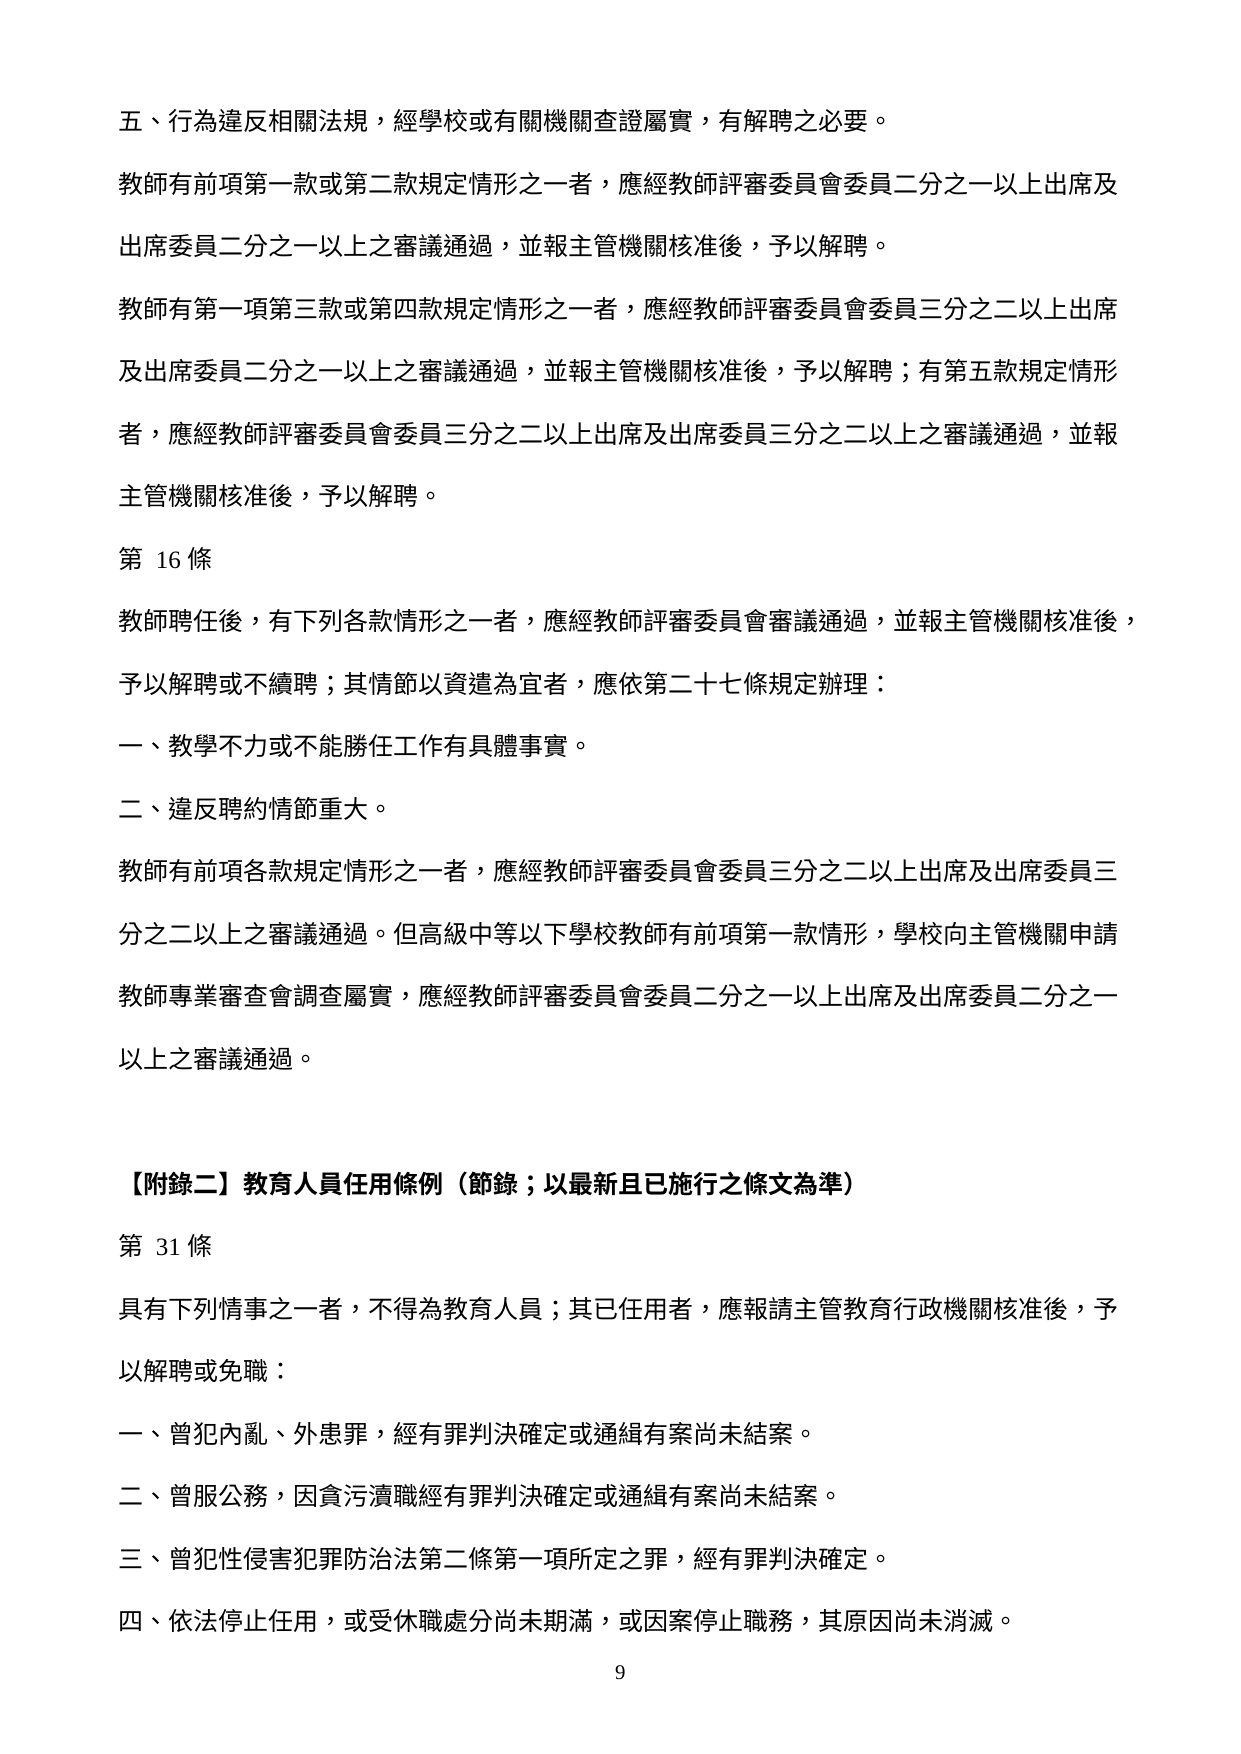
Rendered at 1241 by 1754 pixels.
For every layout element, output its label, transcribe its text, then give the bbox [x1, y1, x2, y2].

text 教師有前項第一款或第二款規定情形之一者，應經教師評審委員會委員二分之一以上出席及出席委員二分之一以上之審議通過，並報主管機關核准後，予以解聘。 [118, 141, 1122, 266]
text 三、曾犯性侵害犯罪防治法第二條第一項所定之罪，經有罪判決確定。 [118, 1516, 1122, 1578]
text 二、曾服公務，因貪污瀆職經有罪判決確定或通緝有案尚未結案。 [118, 1453, 1122, 1516]
text 五、行為違反相關法規，經學校或有關機關查證屬實，有解聘之必要。 [118, 78, 1122, 141]
text 一、曾犯內亂、外患罪，經有罪判決確定或通緝有案尚未結案。 [118, 1391, 1122, 1453]
text 教師有前項各款規定情形之一者，應經教師評審委員會委員三分之二以上出席及出席委員三分之二以上之審議通過。但高級中等以下學校教師有前項第一款情形，學校向主管機關申請教師專業審查會調查屬實，應經教師評審委員會委員二分之一以上出席及出席委員二分之一以上之審議通過。 [118, 828, 1122, 1078]
text 教師有第一項第三款或第四款規定情形之一者，應經教師評審委員會委員三分之二以上出席及出席委員二分之一以上之審議通過，並報主管機關核准後，予以解聘；有第五款規定情形者，應經教師評審委員會委員三分之二以上出席及出席委員三分之二以上之審議通過，並報主管機關核准後，予以解聘。 [118, 266, 1122, 516]
text 第 16 條 [118, 516, 1122, 578]
text 一、教學不力或不能勝任工作有具體事實。 [118, 703, 1122, 766]
text 二、違反聘約情節重大。 [118, 766, 1122, 828]
text 第 31 條 [118, 1203, 1122, 1266]
text 【附錄二】教育人員任用條例（節錄；以最新且已施行之條文為準） [118, 1141, 1122, 1203]
text 教師聘任後，有下列各款情形之一者，應經教師評審委員會審議通過，並報主管機關核准後，予以解聘或不續聘；其情節以資遣為宜者，應依第二十七條規定辦理： [118, 578, 1122, 703]
text 具有下列情事之一者，不得為教育人員；其已任用者，應報請主管教育行政機關核准後，予以解聘或免職： [118, 1266, 1122, 1391]
text 四、依法停止任用，或受休職處分尚未期滿，或因案停止職務，其原因尚未消滅。 [118, 1578, 1122, 1641]
